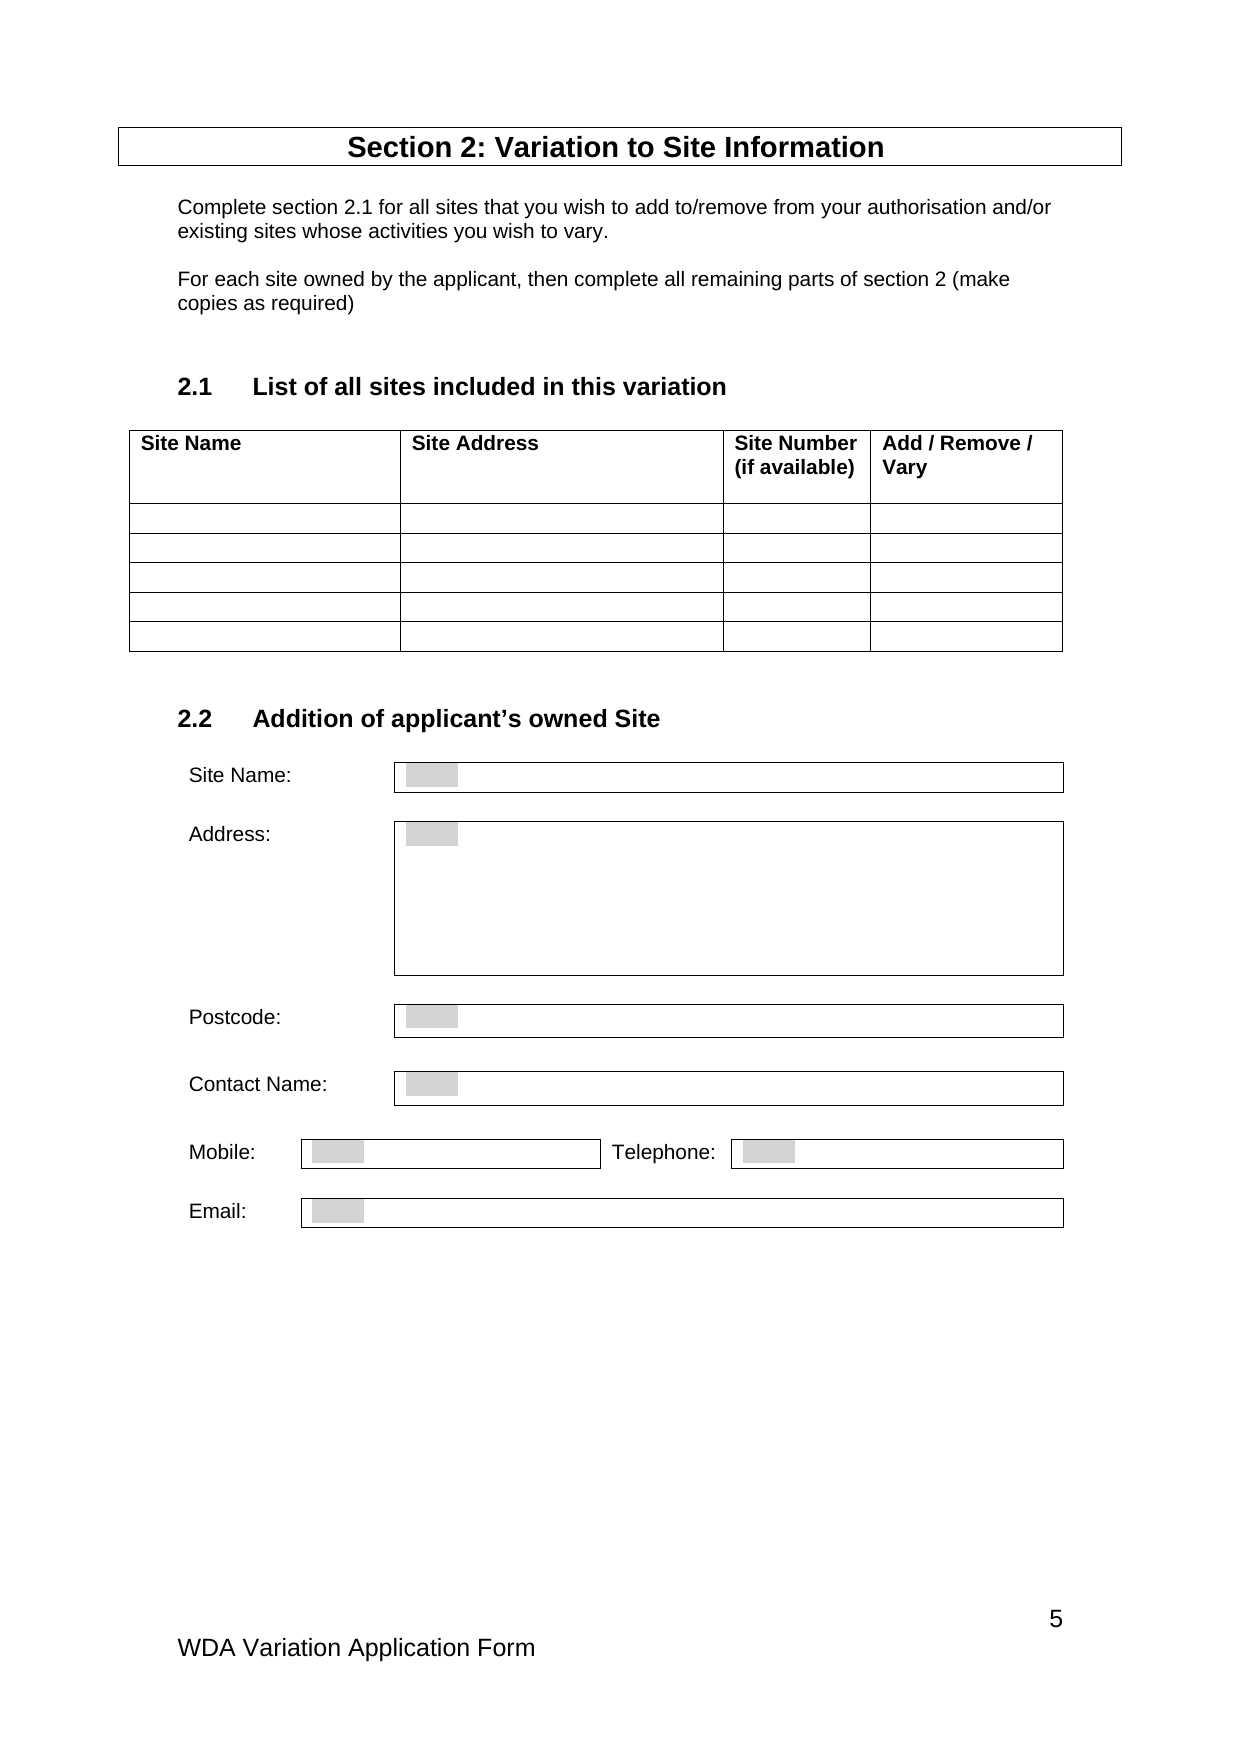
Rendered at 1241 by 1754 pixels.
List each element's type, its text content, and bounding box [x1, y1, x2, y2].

table_cell [395, 976, 1063, 1003]
table_cell [871, 504, 1062, 532]
table_cell [401, 563, 723, 592]
table_cell [724, 622, 870, 651]
list List of all sites included in this variation [177, 372, 1063, 401]
table_cell [395, 1005, 1063, 1037]
table_cell [177, 792, 394, 821]
table_cell [302, 1140, 600, 1168]
table_cell [395, 793, 1063, 821]
table_cell [871, 534, 1062, 562]
table_cell [302, 1199, 1063, 1227]
table_cell Address: [177, 821, 394, 974]
table_cell [871, 593, 1062, 621]
table_cell [130, 504, 400, 532]
text Complete section 2.1 for all sites that you wish to add to/remove from your authorisation and/or existing sites whose activities you wish to vary. [177, 195, 1063, 243]
table_cell [301, 1169, 600, 1198]
table_cell [724, 504, 870, 532]
table_cell [600, 1168, 732, 1198]
table_cell [130, 563, 400, 592]
table_cell [724, 563, 870, 592]
table_header Site Name: [177, 762, 394, 792]
table_cell Contact Name: [177, 1071, 394, 1105]
table_cell [401, 622, 723, 651]
text Please give a brief background explanation for the proposed change(s) to your authorisation [177, 103, 1063, 127]
list Addition of applicant’s owned Site [177, 704, 1063, 733]
table_cell Email: [177, 1198, 301, 1227]
table_cell [177, 975, 394, 1003]
table_cell Postcode: [177, 1004, 394, 1037]
table_cell [724, 593, 870, 621]
table_cell [395, 1106, 1063, 1138]
table_cell [395, 1038, 1063, 1071]
table_header Add / Remove / Vary [871, 431, 1062, 503]
table_cell [401, 504, 723, 532]
table_header Site Number (if available) [724, 431, 870, 503]
table_cell [871, 563, 1062, 592]
table_cell [724, 534, 870, 562]
table_header Site Name [130, 431, 400, 503]
table_header [395, 763, 1063, 792]
table_cell [395, 822, 1063, 974]
table_cell [871, 622, 1062, 651]
table_cell Mobile: [177, 1139, 301, 1168]
table_cell [130, 534, 400, 562]
table_cell [177, 1105, 394, 1138]
table_cell [395, 1072, 1063, 1105]
table_cell [177, 1168, 301, 1198]
table_cell [177, 1037, 394, 1071]
table_header Site Address [401, 431, 723, 503]
table_cell [130, 622, 400, 651]
table_cell [401, 534, 723, 562]
table_cell Telephone: [601, 1139, 731, 1168]
table_cell [732, 1169, 1063, 1198]
table_cell [401, 593, 723, 621]
text Section 2: Variation to Site Information [119, 128, 1121, 165]
table_cell [732, 1140, 1063, 1168]
text For each site owned by the applicant, then complete all remaining parts of section 2 (make copies as required) [177, 267, 1063, 315]
table_cell [130, 593, 400, 621]
